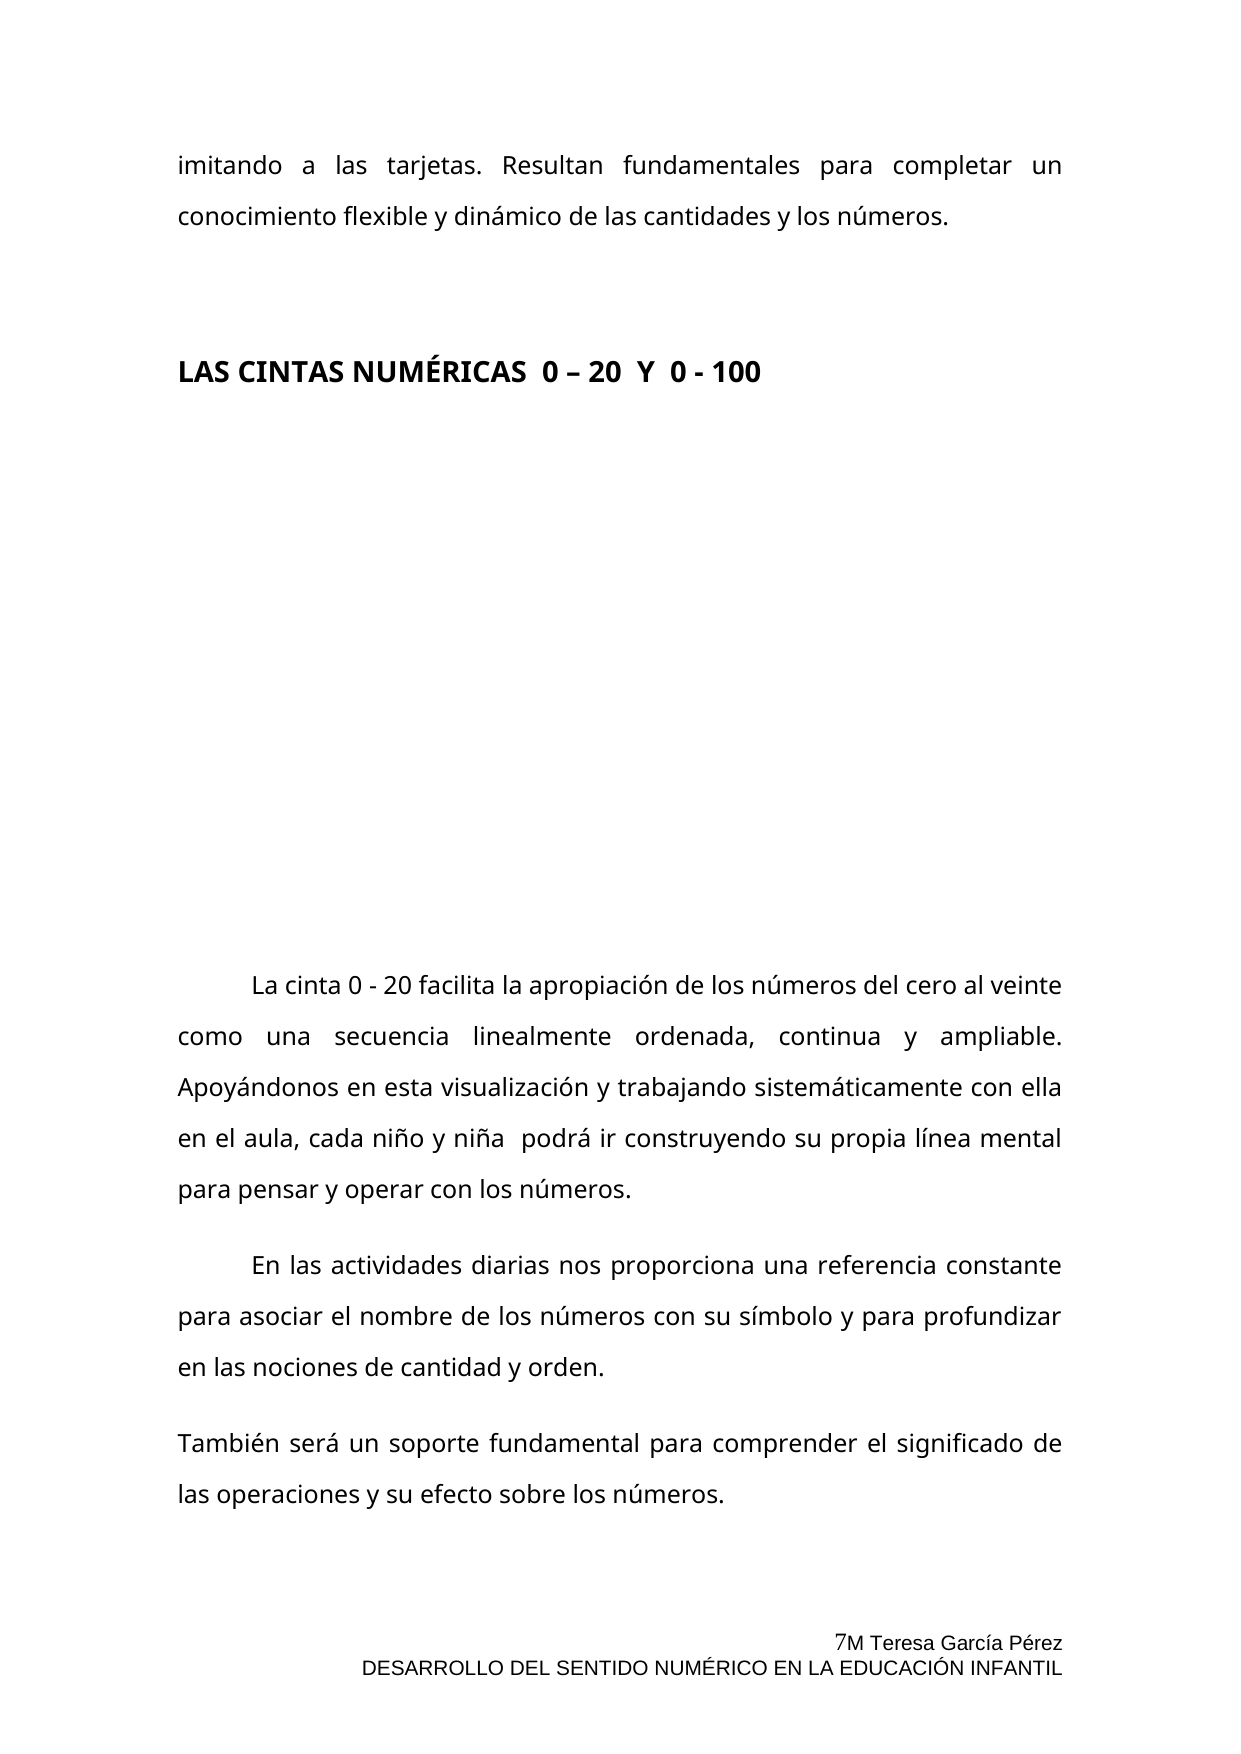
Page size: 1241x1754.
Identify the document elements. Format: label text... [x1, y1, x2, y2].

text La cinta 0 - 20 facilita la apropiación de los números del cero al veinte como una secuencia linealmente ordenada, continua y ampliable. Apoyándonos en esta visualización y trabajando sistemáticamente con ella en el aula, cada niño y niña podrá ir construyendo su propia línea mental para pensar y operar con los números. [177, 968, 1063, 1206]
text En las actividades diarias nos proporciona una referencia constante para asociar el nombre de los números con su símbolo y para profundizar en las nociones de cantidad y orden. [177, 1248, 1063, 1384]
text También será un soporte fundamental para comprender el significado de las operaciones y su efecto sobre los números. [177, 1426, 1063, 1511]
text LAS CINTAS NUMÉRICAS 0 – 20 Y 0 - 100 [177, 351, 1063, 391]
text imitando a las tarjetas. Resultan fundamentales para completar un conocimiento flexible y dinámico de las cantidades y los números. [177, 148, 1063, 233]
